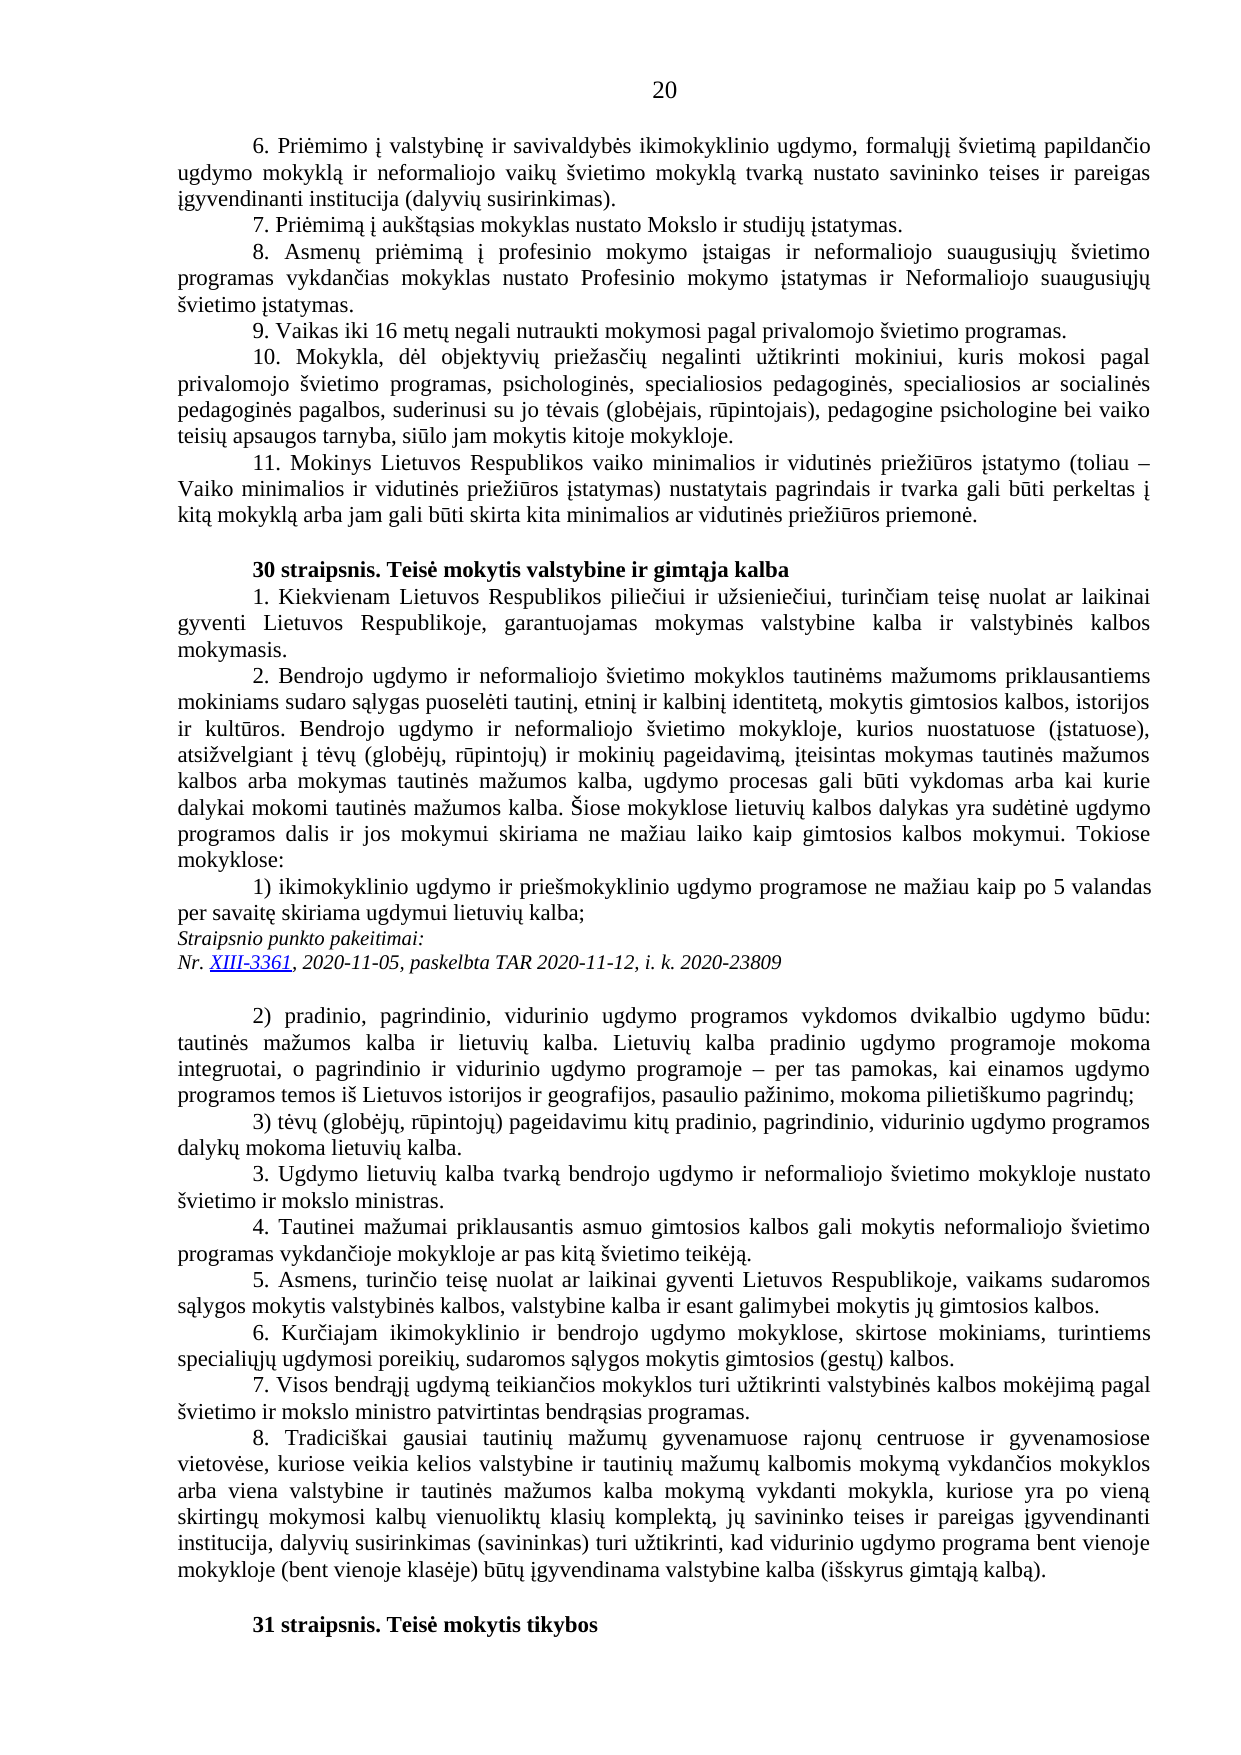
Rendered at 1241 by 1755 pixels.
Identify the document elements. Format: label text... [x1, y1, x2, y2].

text 6. Priėmimo į valstybinę ir savivaldybės ikimokyklinio ugdymo, formalųjį švietimą papildančio ugdymo mokyklą ir neformaliojo vaikų švietimo mokyklą tvarką nustato savininko teises ir pareigas įgyvendinanti institucija (dalyvių susirinkimas). [177, 132, 1152, 212]
text 10. Mokykla, dėl objektyvių priežasčių negalinti užtikrinti mokiniui, kuris mokosi pagal privalomojo švietimo programas, psichologinės, specialiosios pedagoginės, specialiosios ar socialinės pedagoginės pagalbos, suderinusi su jo tėvais (globėjais, rūpintojais), pedagogine psichologine bei vaiko teisių apsaugos tarnyba, siūlo jam mokytis kitoje mokykloje. [177, 343, 1152, 449]
text 30 straipsnis. Teisė mokytis valstybine ir gimtąja kalba [177, 557, 1152, 583]
text 1) ikimokyklinio ugdymo ir priešmokyklinio ugdymo programose ne mažiau kaip po 5 valandas per savaitę skiriama ugdymui lietuvių kalba; [177, 873, 1152, 926]
text 3. Ugdymo lietuvių kalba tvarką bendrojo ugdymo ir neformaliojo švietimo mokykloje nustato švietimo ir mokslo ministras. [177, 1161, 1152, 1213]
text 7. Visos bendrąjį ugdymą teikiančios mokyklos turi užtikrinti valstybinės kalbos mokėjimą pagal švietimo ir mokslo ministro patvirtintas bendrąsias programas. [177, 1371, 1152, 1424]
text 8. Asmenų priėmimą į profesinio mokymo įstaigas ir neformaliojo suaugusiųjų švietimo programas vykdančias mokyklas nustato Profesinio mokymo įstatymas ir Neformaliojo suaugusiųjų švietimo įstatymas. [177, 238, 1152, 317]
text 2. Bendrojo ugdymo ir neformaliojo švietimo mokyklos tautinėms mažumoms priklausantiems mokiniams sudaro sąlygas puoselėti tautinį, etninį ir kalbinį identitetą, mokytis gimtosios kalbos, istorijos ir kultūros. Bendrojo ugdymo ir neformaliojo švietimo mokykloje, kurios nuostatuose (įstatuose), atsižvelgiant į tėvų (globėjų, rūpintojų) ir mokinių pageidavimą, įteisintas mokymas tautinės mažumos kalbos arba mokymas tautinės mažumos kalba, ugdymo procesas gali būti vykdomas arba kai kurie dalykai mokomi tautinės mažumos kalba. Šiose mokyklose lietuvių kalbos dalykas yra sudėtinė ugdymo programos dalis ir jos mokymui skiriama ne mažiau laiko kaip gimtosios kalbos mokymui. Tokiose mokyklose: [177, 662, 1152, 873]
text 7. Priėmimą į aukštąsias mokyklas nustato Mokslo ir studijų įstatymas. [177, 212, 1152, 238]
text 1. Kiekvienam Lietuvos Respublikos piliečiui ir užsieniečiui, turinčiam teisę nuolat ar laikinai gyventi Lietuvos Respublikoje, garantuojamas mokymas valstybine kalba ir valstybinės kalbos mokymasis. [177, 583, 1152, 662]
text 3) tėvų (globėjų, rūpintojų) pageidavimu kitų pradinio, pagrindinio, vidurinio ugdymo programos dalykų mokoma lietuvių kalba. [177, 1108, 1152, 1161]
text 11. Mokinys Lietuvos Respublikos vaiko minimalios ir vidutinės priežiūros įstatymo (toliau – Vaiko minimalios ir vidutinės priežiūros įstatymas) nustatytais pagrindais ir tvarka gali būti perkeltas į kitą mokyklą arba jam gali būti skirta kita minimalios ar vidutinės priežiūros priemonė. [177, 449, 1152, 528]
text Nr. XIII-3361, 2020-11-05, paskelbta TAR 2020-11-12, i. k. 2020-23809 [177, 949, 1152, 974]
text 6. Kurčiajam ikimokyklinio ir bendrojo ugdymo mokyklose, skirtose mokiniams, turintiems specialiųjų ugdymosi poreikių, sudaromos sąlygos mokytis gimtosios (gestų) kalbos. [177, 1319, 1152, 1371]
text 5. Asmens, turinčio teisę nuolat ar laikinai gyventi Lietuvos Respublikoje, vaikams sudaromos sąlygos mokytis valstybinės kalbos, valstybine kalba ir esant galimybei mokytis jų gimtosios kalbos. [177, 1266, 1152, 1319]
text Straipsnio punkto pakeitimai: [177, 926, 1152, 949]
text 8. Tradiciškai gausiai tautinių mažumų gyvenamuose rajonų centruose ir gyvenamosiose vietovėse, kuriose veikia kelios valstybine ir tautinių mažumų kalbomis mokymą vykdančios mokyklos arba viena valstybine ir tautinės mažumos kalba mokymą vykdanti mokykla, kuriose yra po vieną skirtingų mokymosi kalbų vienuoliktų klasių komplektą, jų savininko teises ir pareigas įgyvendinanti institucija, dalyvių susirinkimas (savininkas) turi užtikrinti, kad vidurinio ugdymo programa bent vienoje mokykloje (bent vienoje klasėje) būtų įgyvendinama valstybine kalba (išskyrus gimtąją kalbą). [177, 1424, 1152, 1582]
text 2) pradinio, pagrindinio, vidurinio ugdymo programos vykdomos dvikalbio ugdymo būdu: tautinės mažumos kalba ir lietuvių kalba. Lietuvių kalba pradinio ugdymo programoje mokoma integruotai, o pagrindinio ir vidurinio ugdymo programoje – per tas pamokas, kai einamos ugdymo programos temos iš Lietuvos istorijos ir geografijos, pasaulio pažinimo, mokoma pilietiškumo pagrindų; [177, 1002, 1152, 1108]
text 31 straipsnis. Teisė mokytis tikybos [177, 1611, 1152, 1637]
text 4. Tautinei mažumai priklausantis asmuo gimtosios kalbos gali mokytis neformaliojo švietimo programas vykdančioje mokykloje ar pas kitą švietimo teikėją. [177, 1213, 1152, 1266]
text 9. Vaikas iki 16 metų negali nutraukti mokymosi pagal privalomojo švietimo programas. [177, 317, 1152, 343]
